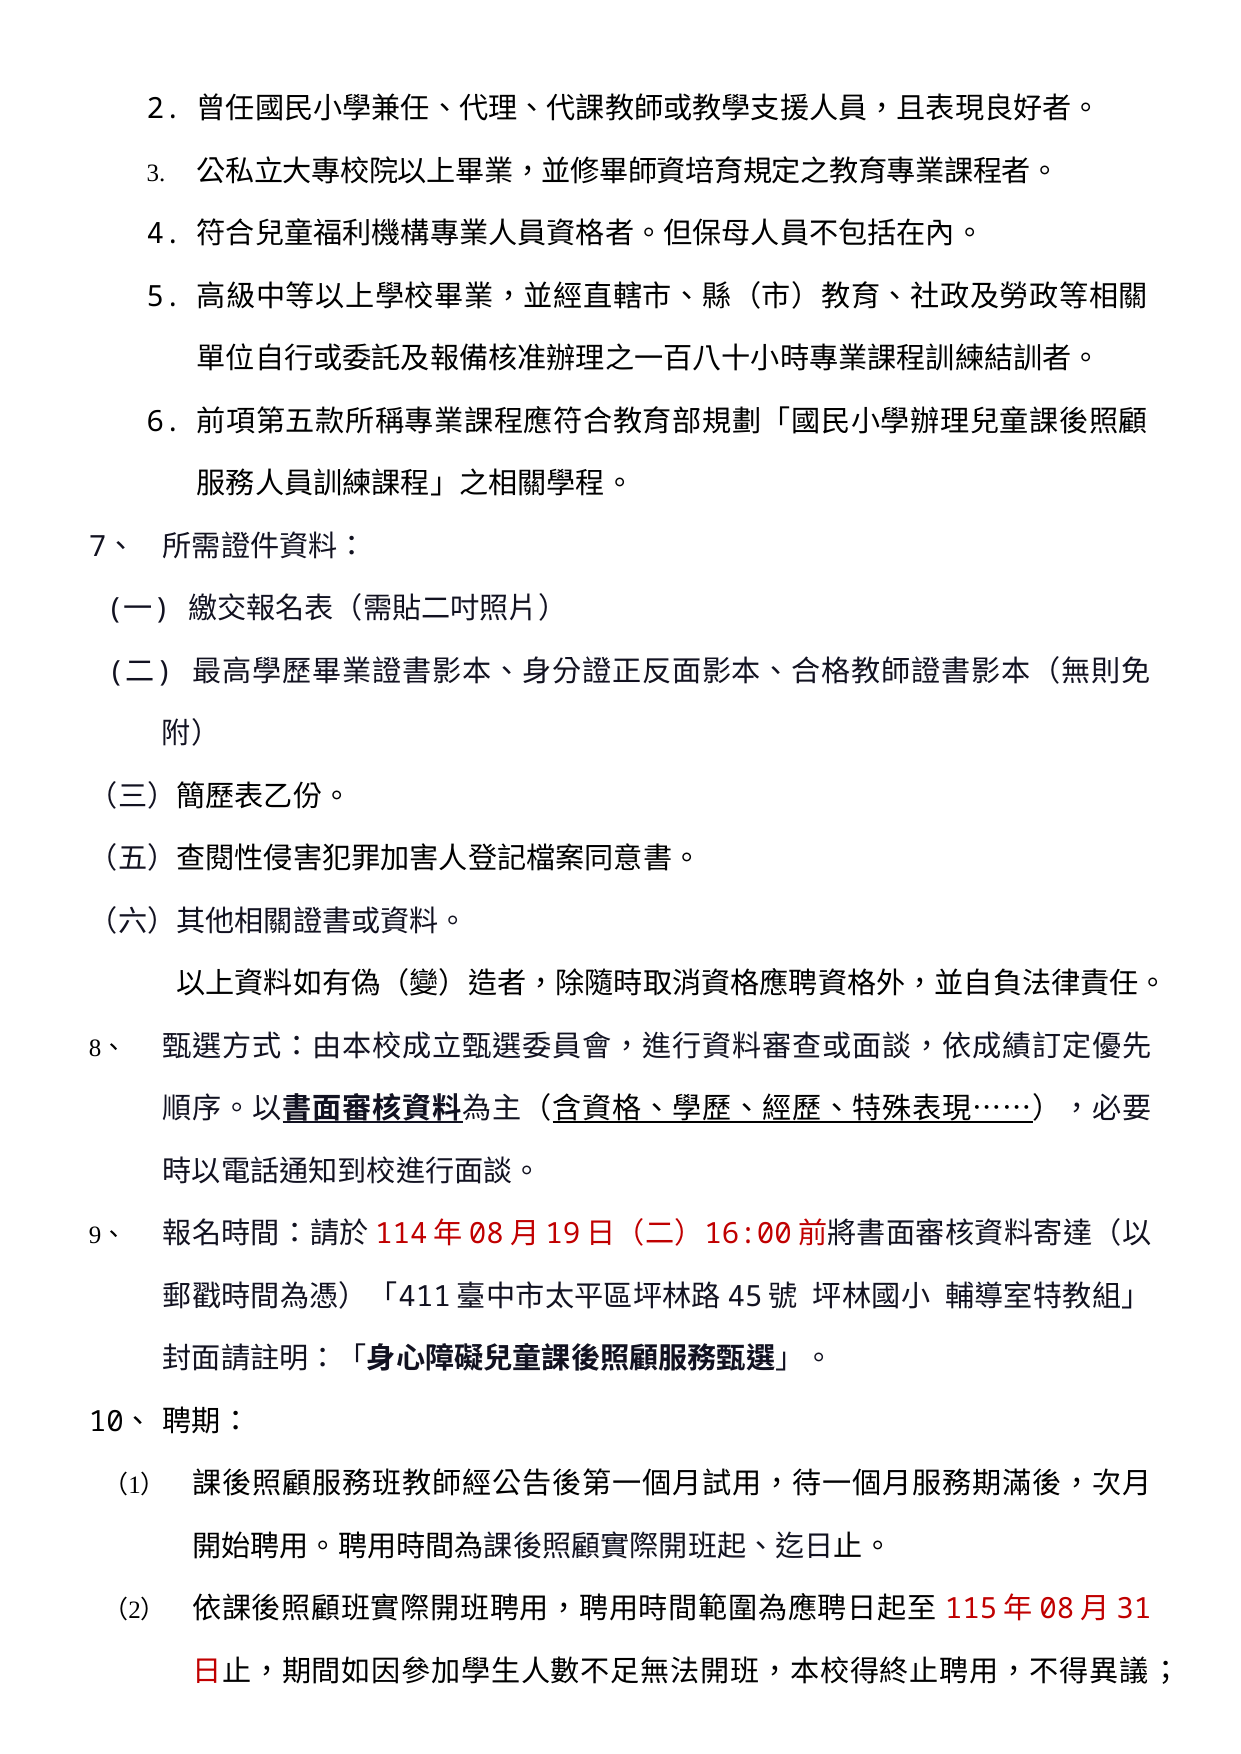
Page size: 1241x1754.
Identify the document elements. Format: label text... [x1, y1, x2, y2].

text （三）簡歷表乙份。 [89, 752, 1152, 814]
list 公私立大專校院以上畢業，並修畢師資培育規定之教育專業課程者。 [146, 127, 1152, 189]
list 聘期： [89, 1377, 1152, 1439]
list 課後照顧服務班教師經公告後第一個月試用，待一個月服務期滿後，次月開始聘用。聘用時間為課後照顧實際開班起、迄日止。 [103, 1439, 1152, 1564]
text (二) 最高學歷畢業證書影本、身分證正反面影本、合格教師證書影本（無則免附） [89, 627, 1152, 752]
list 甄選方式：由本校成立甄選委員會，進行資料審查或面談，依成績訂定優先順序。以書面審核資料為主（含資格、學歷、經歷、特殊表現……），必要時以電話通知到校進行面談。 [89, 1002, 1152, 1189]
text （六）其他相關證書或資料。 [89, 877, 1152, 939]
list 曾任國民小學兼任、代理、代課教師或教學支援人員，且表現良好者。 [146, 64, 1152, 127]
list 依課後照顧班實際開班聘用，聘用時間範圍為應聘日起至115年08月31日止，期間如因參加學生人數不足無法開班，本校得終止聘用，不得異議；聘用期間，除法令規定之權利與義務外，尚須配合本校各項活動。 [103, 1564, 1152, 1689]
list 高級中等以上學校畢業，並經直轄市、縣（市）教育、社政及勞政等相關單位自行或委託及報備核准辦理之一百八十小時專業課程訓練結訓者。 [146, 252, 1152, 377]
list 報名時間：請於114年08月19日（二）16:00前將書面審核資料寄達（以郵戳時間為憑）「411臺中市太平區坪林路45號 坪林國小 輔導室特教組」封面請註明：「身心障礙兒童課後照顧服務甄選」。 [89, 1189, 1152, 1377]
list 符合兒童福利機構專業人員資格者。但保母人員不包括在內。 [146, 189, 1152, 252]
list 前項第五款所稱專業課程應符合教育部規劃「國民小學辦理兒童課後照顧服務人員訓練課程」之相關學程。 [146, 377, 1152, 502]
text (一) 繳交報名表（需貼二吋照片） [89, 564, 1152, 627]
text （五）查閱性侵害犯罪加害人登記檔案同意書。 [89, 814, 1152, 877]
list 所需證件資料： [89, 502, 1152, 564]
text 以上資料如有偽（變）造者，除隨時取消資格應聘資格外，並自負法律責任。 [89, 939, 1152, 1002]
